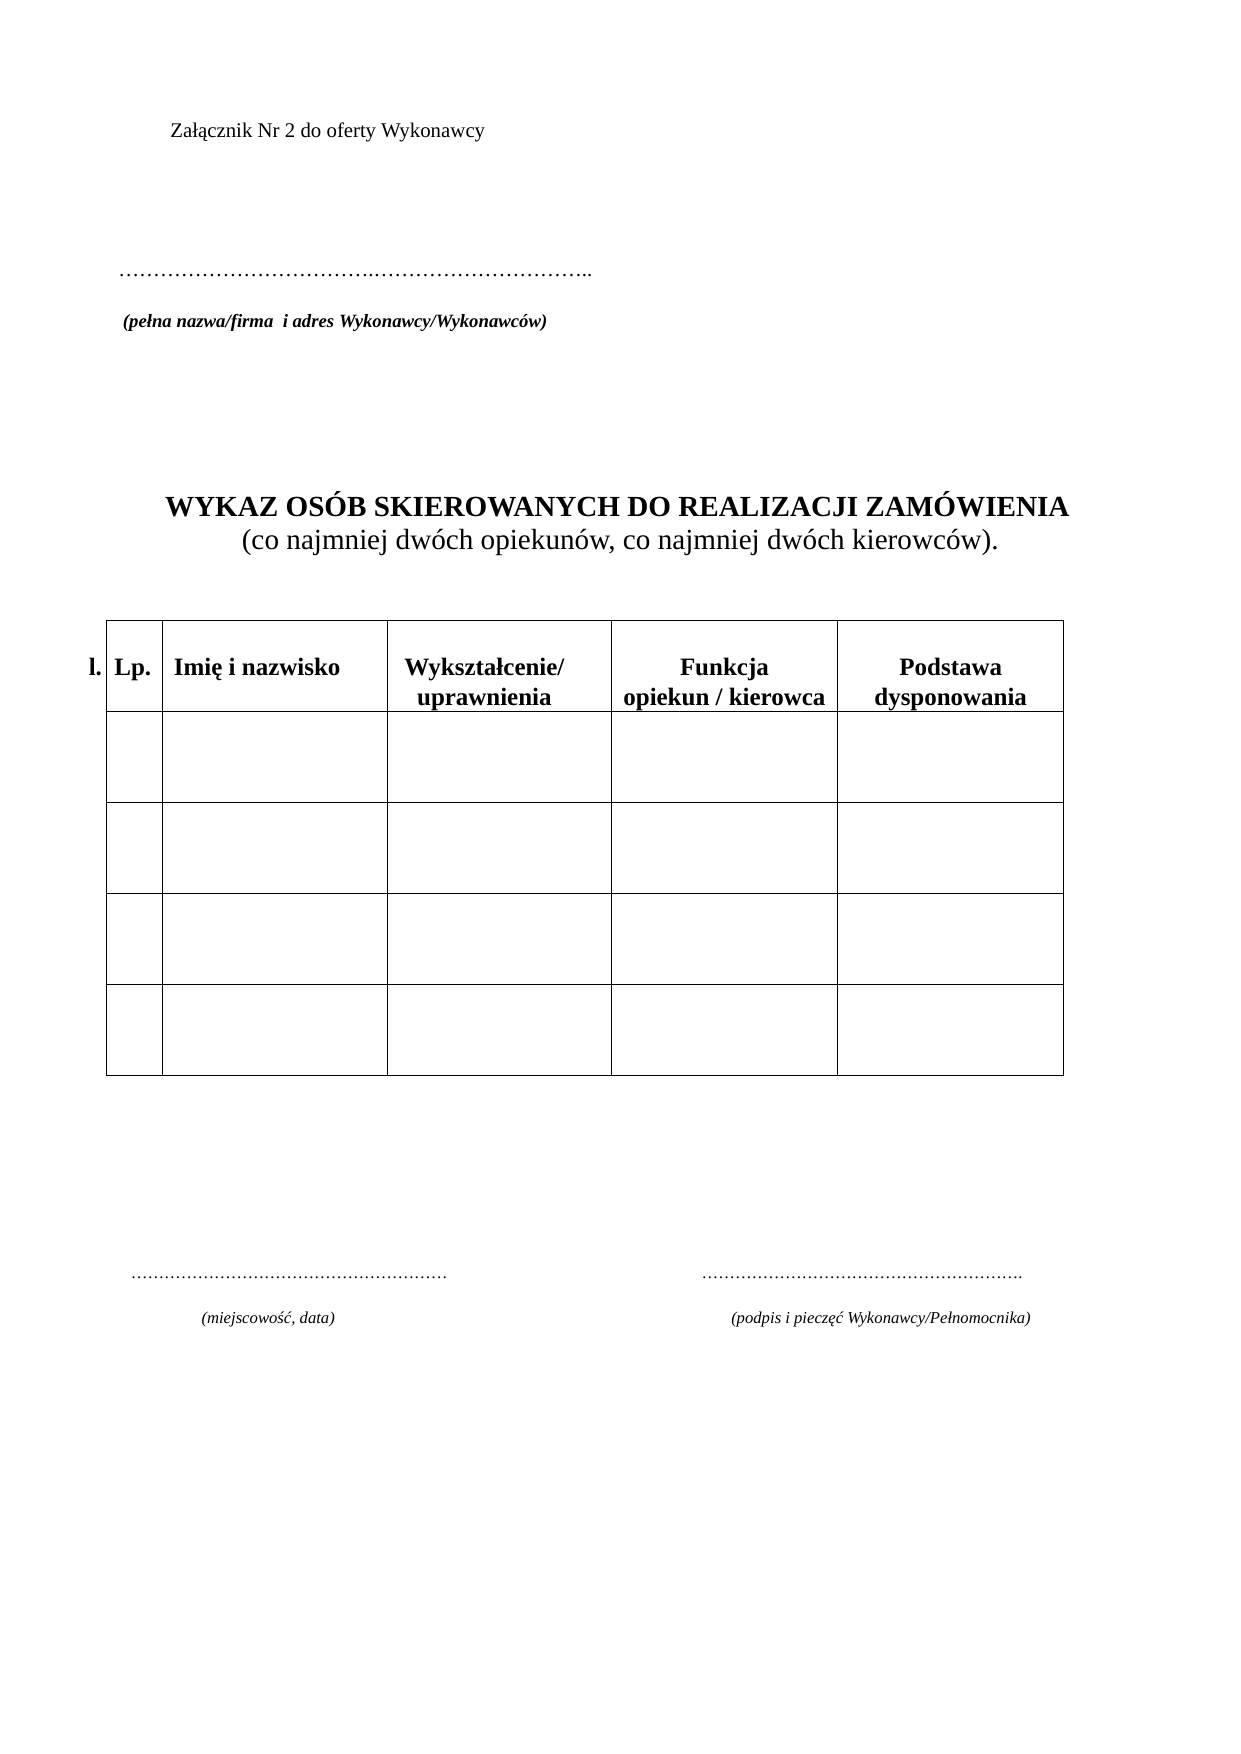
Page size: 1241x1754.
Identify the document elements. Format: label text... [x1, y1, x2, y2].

table_header Wykształcenie/ uprawnienia [388, 621, 611, 711]
table_cell [107, 894, 162, 984]
table_header Funkcja opiekun / kierowca [612, 621, 837, 711]
table_cell [163, 712, 387, 802]
table_cell [612, 712, 837, 802]
table_header Imię i nazwisko [163, 621, 387, 711]
text ……………………………….………………………….. [118, 257, 1122, 281]
table_cell [388, 803, 611, 893]
text WYKAZ OSÓB SKIEROWANYCH DO REALIZACJI ZAMÓWIENIA [118, 489, 1122, 522]
table_cell [163, 803, 387, 893]
table_cell [838, 894, 1063, 984]
table_cell [107, 712, 162, 802]
text ………………………………………………… …………………………………………………. [118, 1263, 1122, 1282]
table_cell [838, 712, 1063, 802]
text (miejscowość, data) (podpis i pieczęć Wykonawcy/Pełnomocnika) [118, 1300, 1122, 1329]
table_cell [612, 985, 837, 1075]
table_cell [107, 985, 162, 1075]
text (co najmniej dwóch opiekunów, co najmniej dwóch kierowców). [118, 522, 1122, 589]
table_cell [388, 712, 611, 802]
table_cell [838, 803, 1063, 893]
table_header l. Lp. [107, 621, 162, 711]
text (pełna nazwa/firma i adres Wykonawcy/Wykonawców) [118, 310, 1122, 332]
table_cell [163, 894, 387, 984]
table_cell [388, 894, 611, 984]
table_cell [612, 803, 837, 893]
table_cell [107, 803, 162, 893]
table_cell [388, 985, 611, 1075]
table_cell [838, 985, 1063, 1075]
text Załącznik Nr 2 do oferty Wykonawcy [118, 118, 1196, 142]
table_cell [612, 894, 837, 984]
table_cell [163, 985, 387, 1075]
table_header Podstawa dysponowania [838, 621, 1063, 711]
